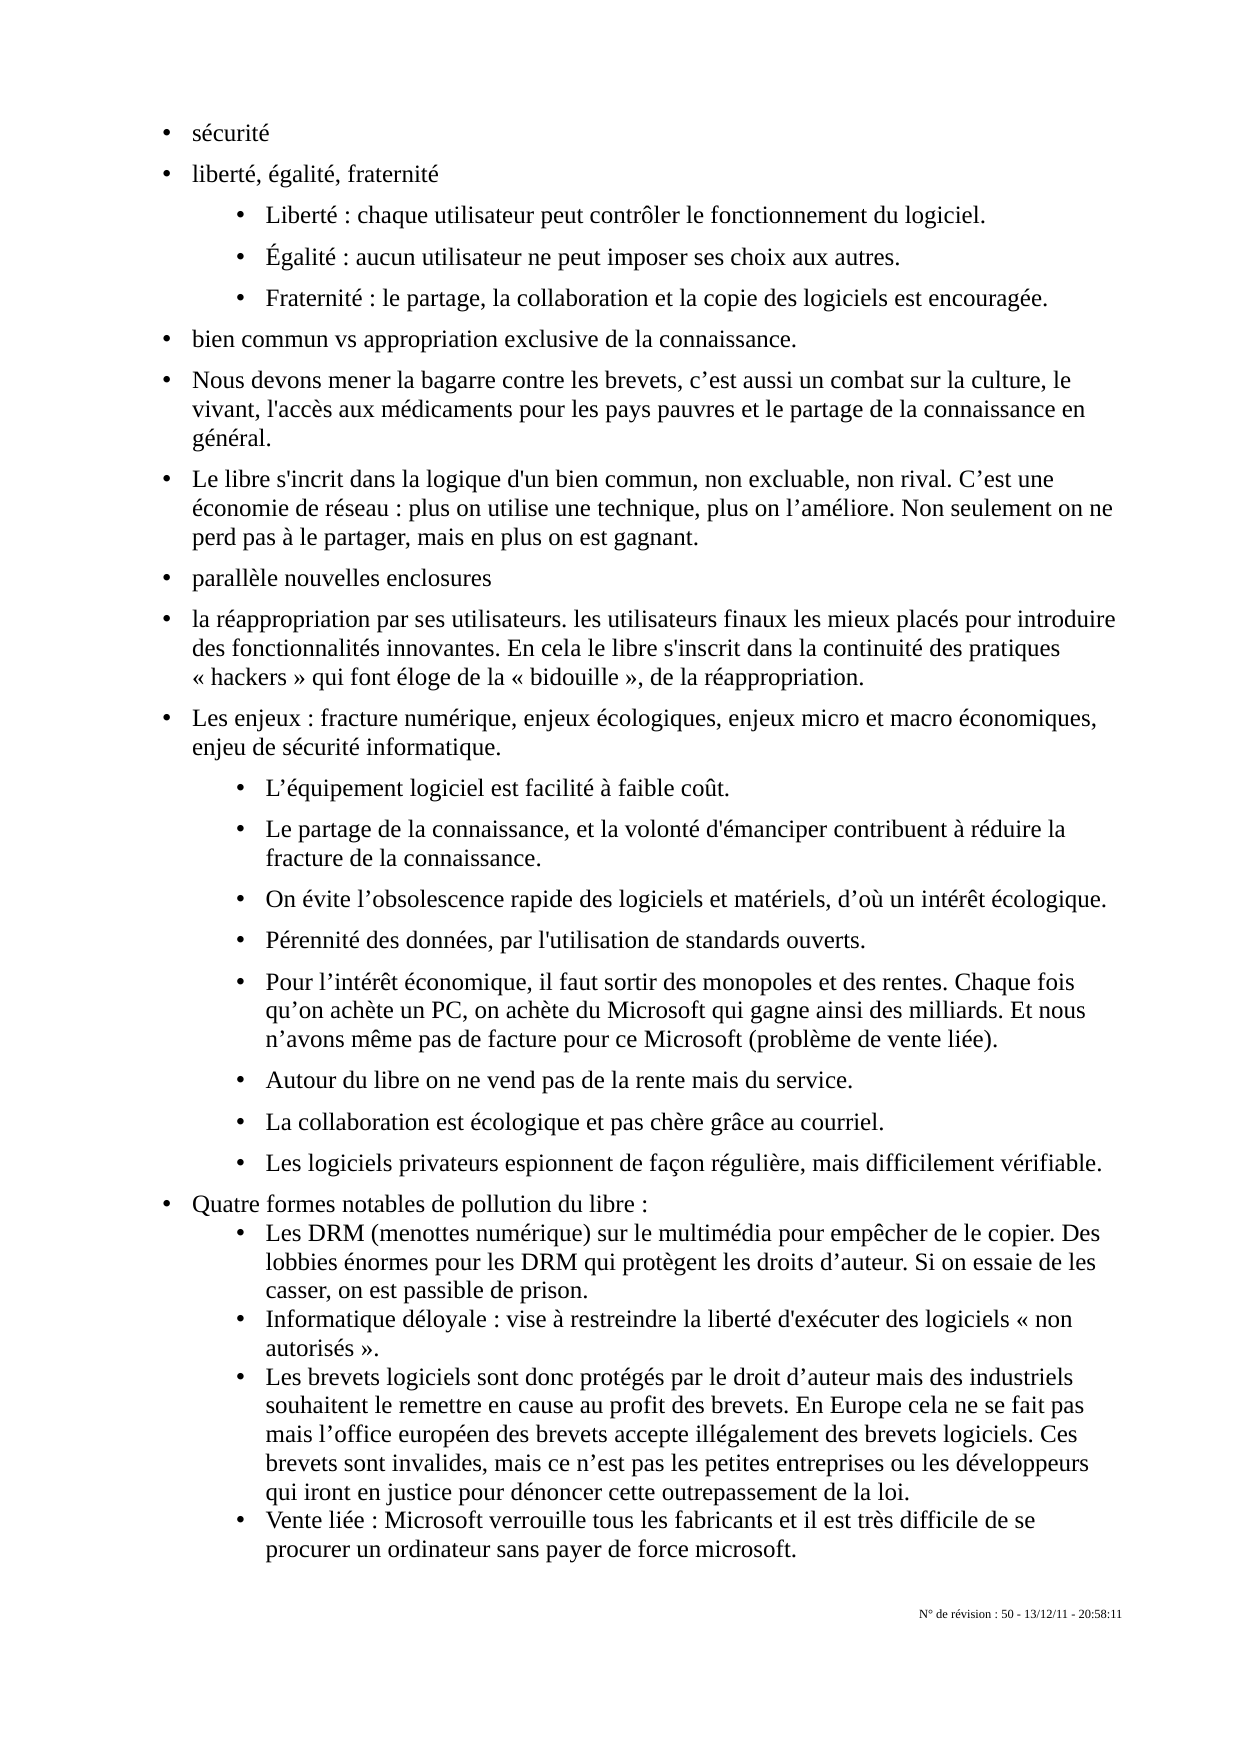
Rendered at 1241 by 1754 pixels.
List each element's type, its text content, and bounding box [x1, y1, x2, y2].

list Vente liée : Microsoft verrouille tous les fabricants et il est très difficile de se procurer un ordinateur sans payer de force microsoft. [236, 1506, 1122, 1563]
list Pour l’intérêt économique, il faut sortir des monopoles et des rentes. Chaque fois qu’on achète un PC, on achète du Microsoft qui gagne ainsi des milliards. Et nous n’avons même pas de facture pour ce Microsoft (problème de vente liée). [236, 967, 1122, 1053]
list sécurité [162, 118, 1122, 147]
list Informatique déloyale : vise à restreindre la liberté d'exécuter des logiciels « non autorisés ». [236, 1304, 1122, 1362]
list Les enjeux : fracture numérique, enjeux écologiques, enjeux micro et macro économiques, enjeu de sécurité informatique. [162, 703, 1122, 761]
list Le partage de la connaissance, et la volonté d'émanciper contribuent à réduire la fracture de la connaissance. [236, 814, 1122, 872]
list Quatre formes notables de pollution du libre : [162, 1189, 1122, 1218]
list Les logiciels privateurs espionnent de façon régulière, mais difficilement vérifiable. [236, 1148, 1122, 1177]
list la réappropriation par ses utilisateurs. les utilisateurs finaux les mieux placés pour introduire des fonctionnalités innovantes. En cela le libre s'inscrit dans la continuité des pratiques « hackers » qui font éloge de la « bidouille », de la réappropriation. [162, 604, 1122, 691]
list bien commun vs appropriation exclusive de la connaissance. [162, 324, 1122, 353]
list Autour du libre on ne vend pas de la rente mais du service. [236, 1066, 1122, 1094]
list Nous devons mener la bagarre contre les brevets, c’est aussi un combat sur la culture, le vivant, l'accès aux médicaments pour les pays pauvres et le partage de la connaissance en général. [162, 366, 1122, 452]
list liberté, égalité, fraternité [162, 159, 1122, 188]
list On évite l’obsolescence rapide des logiciels et matériels, d’où un intérêt écologique. [236, 884, 1122, 913]
list Le libre s'incrit dans la logique d'un bien commun, non excluable, non rival. C’est une économie de réseau : plus on utilise une technique, plus on l’améliore. Non seulement on ne perd pas à le partager, mais en plus on est gagnant. [162, 464, 1122, 551]
list Liberté : chaque utilisateur peut contrôler le fonctionnement du logiciel. [236, 201, 1122, 229]
list Les brevets logiciels sont donc protégés par le droit d’auteur mais des industriels souhaitent le remettre en cause au profit des brevets. En Europe cela ne se fait pas mais l’office européen des brevets accepte illégalement des brevets logiciels. Ces brevets sont invalides, mais ce n’est pas les petites entreprises ou les développeurs qui iront en justice pour dénoncer cette outrepassement de la loi. [236, 1362, 1122, 1506]
list Pérennité des données, par l'utilisation de standards ouverts. [236, 926, 1122, 954]
list Fraternité : le partage, la collaboration et la copie des logiciels est encouragée. [236, 283, 1122, 312]
list L’équipement logiciel est facilité à faible coût. [236, 773, 1122, 802]
list Les DRM (menottes numérique) sur le multimédia pour empêcher de le copier. Des lobbies énormes pour les DRM qui protègent les droits d’auteur. Si on essaie de les casser, on est passible de prison. [236, 1218, 1122, 1304]
list La collaboration est écologique et pas chère grâce au courriel. [236, 1107, 1122, 1136]
list parallèle nouvelles enclosures [162, 563, 1122, 592]
list Égalité : aucun utilisateur ne peut imposer ses choix aux autres. [236, 242, 1122, 271]
